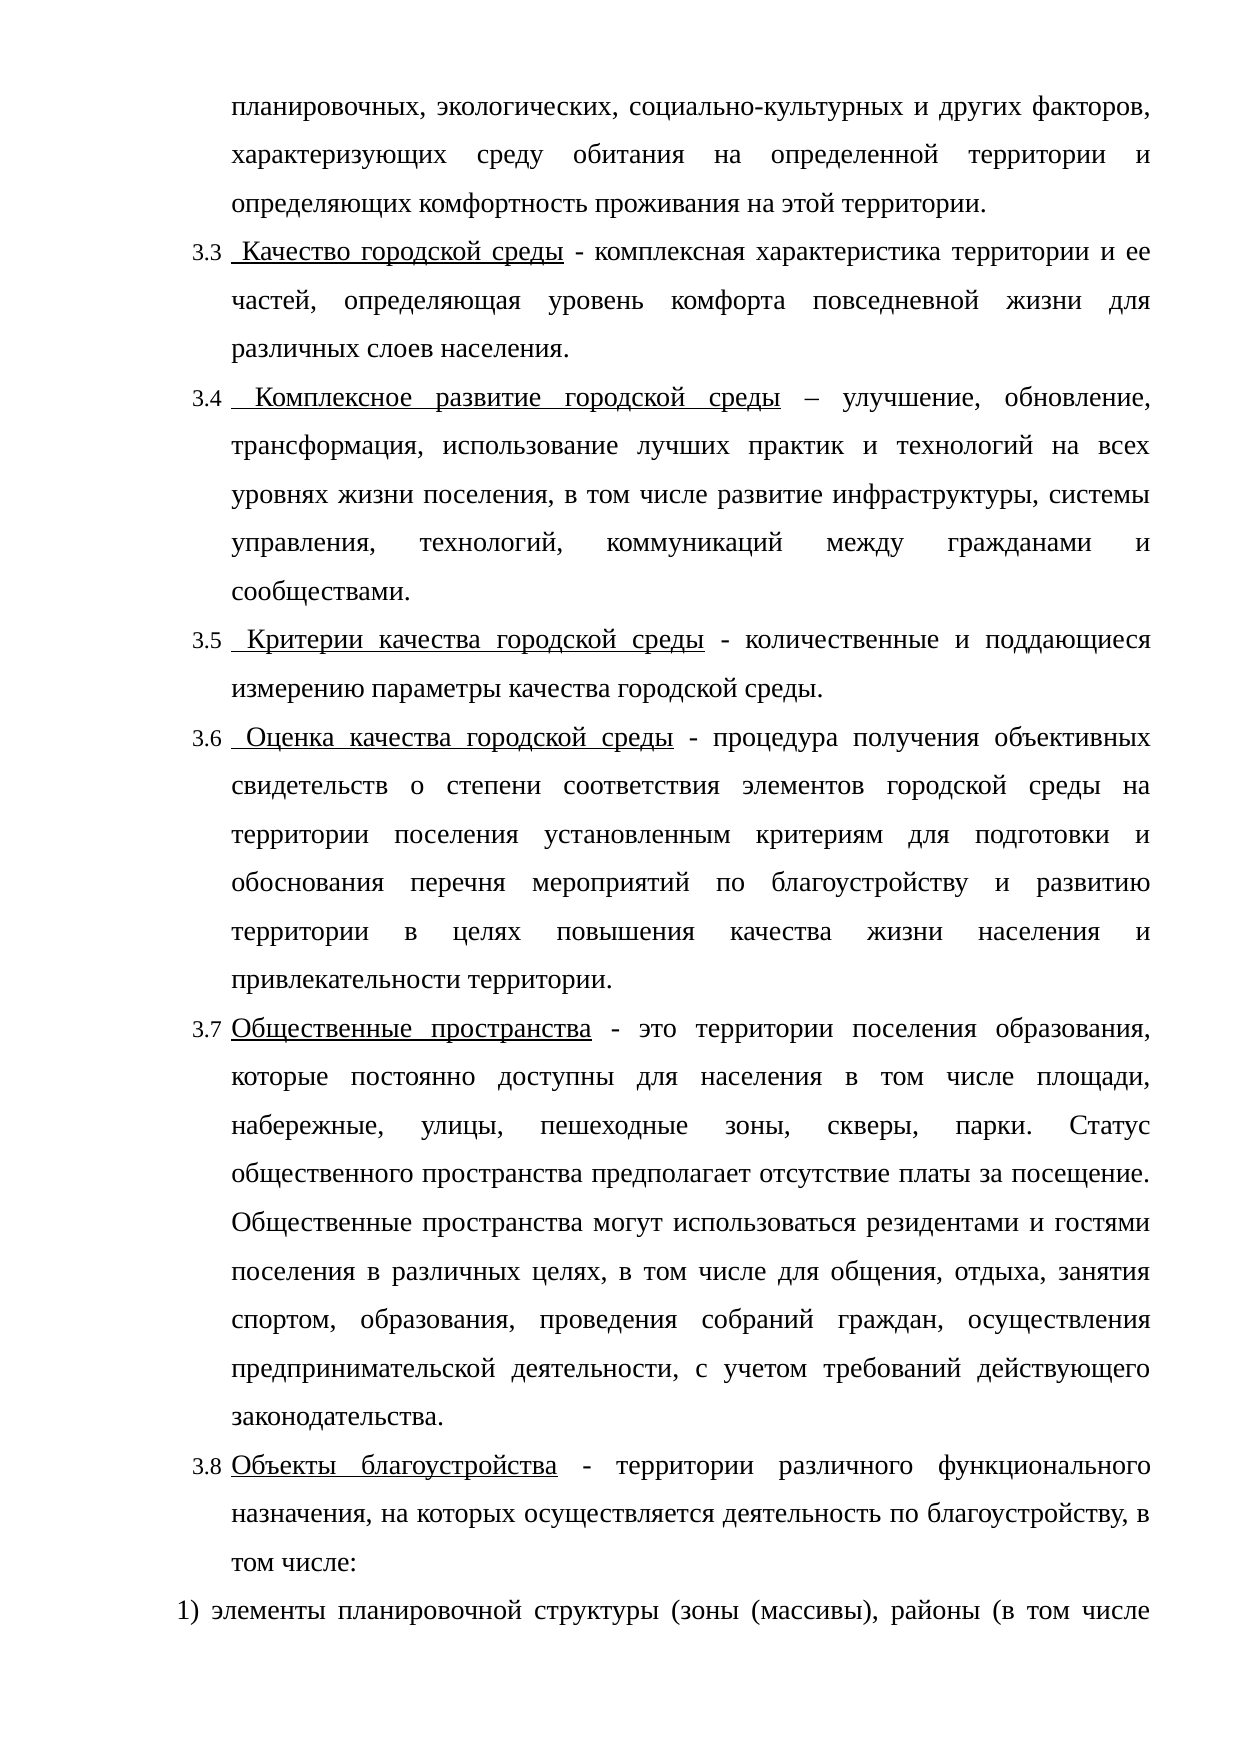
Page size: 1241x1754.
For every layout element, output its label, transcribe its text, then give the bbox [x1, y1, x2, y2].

list Качество городской среды - комплексная характеристика территории и ее частей, определяющая уровень комфорта повседневной жизни для различных слоев населения. [192, 234, 1151, 364]
text 1) элементы планировочной структуры (зоны (массивы), районы (в том числе [118, 1593, 1151, 1626]
list Общественные пространства - это территории поселения образования, которые постоянно доступны для населения в том числе площади, набережные, улицы, пешеходные зоны, скверы, парки. Статус общественного пространства предполагает отсутствие платы за посещение. Общественные пространства могут использоваться резидентами и гостями поселения в различных целях, в том числе для общения, отдыха, занятия спортом, образования, проведения собраний граждан, осуществления предпринимательской деятельности, с учетом требований действующего законодательства. [192, 1011, 1151, 1432]
list Критерии качества городской среды - количественные и поддающиеся измерению параметры качества городской среды. [192, 623, 1151, 703]
list Оценка качества городской среды - процедура получения объективных свидетельств о степени соответствия элементов городской среды на территории поселения установленным критериям для подготовки и обоснования перечня мероприятий по благоустройству и развитию территории в целях повышения качества жизни населения и привлекательности территории. [192, 720, 1151, 995]
list планировочных, экологических, социально-культурных и других факторов, характеризующих среду обитания на определенной территории и определяющих комфортность проживания на этой территории. [192, 89, 1151, 218]
list Объекты благоустройства - территории различного функционального назначения, на которых осуществляется деятельность по благоустройству, в том числе: [192, 1448, 1151, 1577]
list Комплексное развитие городской среды – улучшение, обновление, трансформация, использование лучших практик и технологий на всех уровнях жизни поселения, в том числе развитие инфраструктуры, системы управления, технологий, коммуникаций между гражданами и сообществами. [192, 380, 1151, 606]
